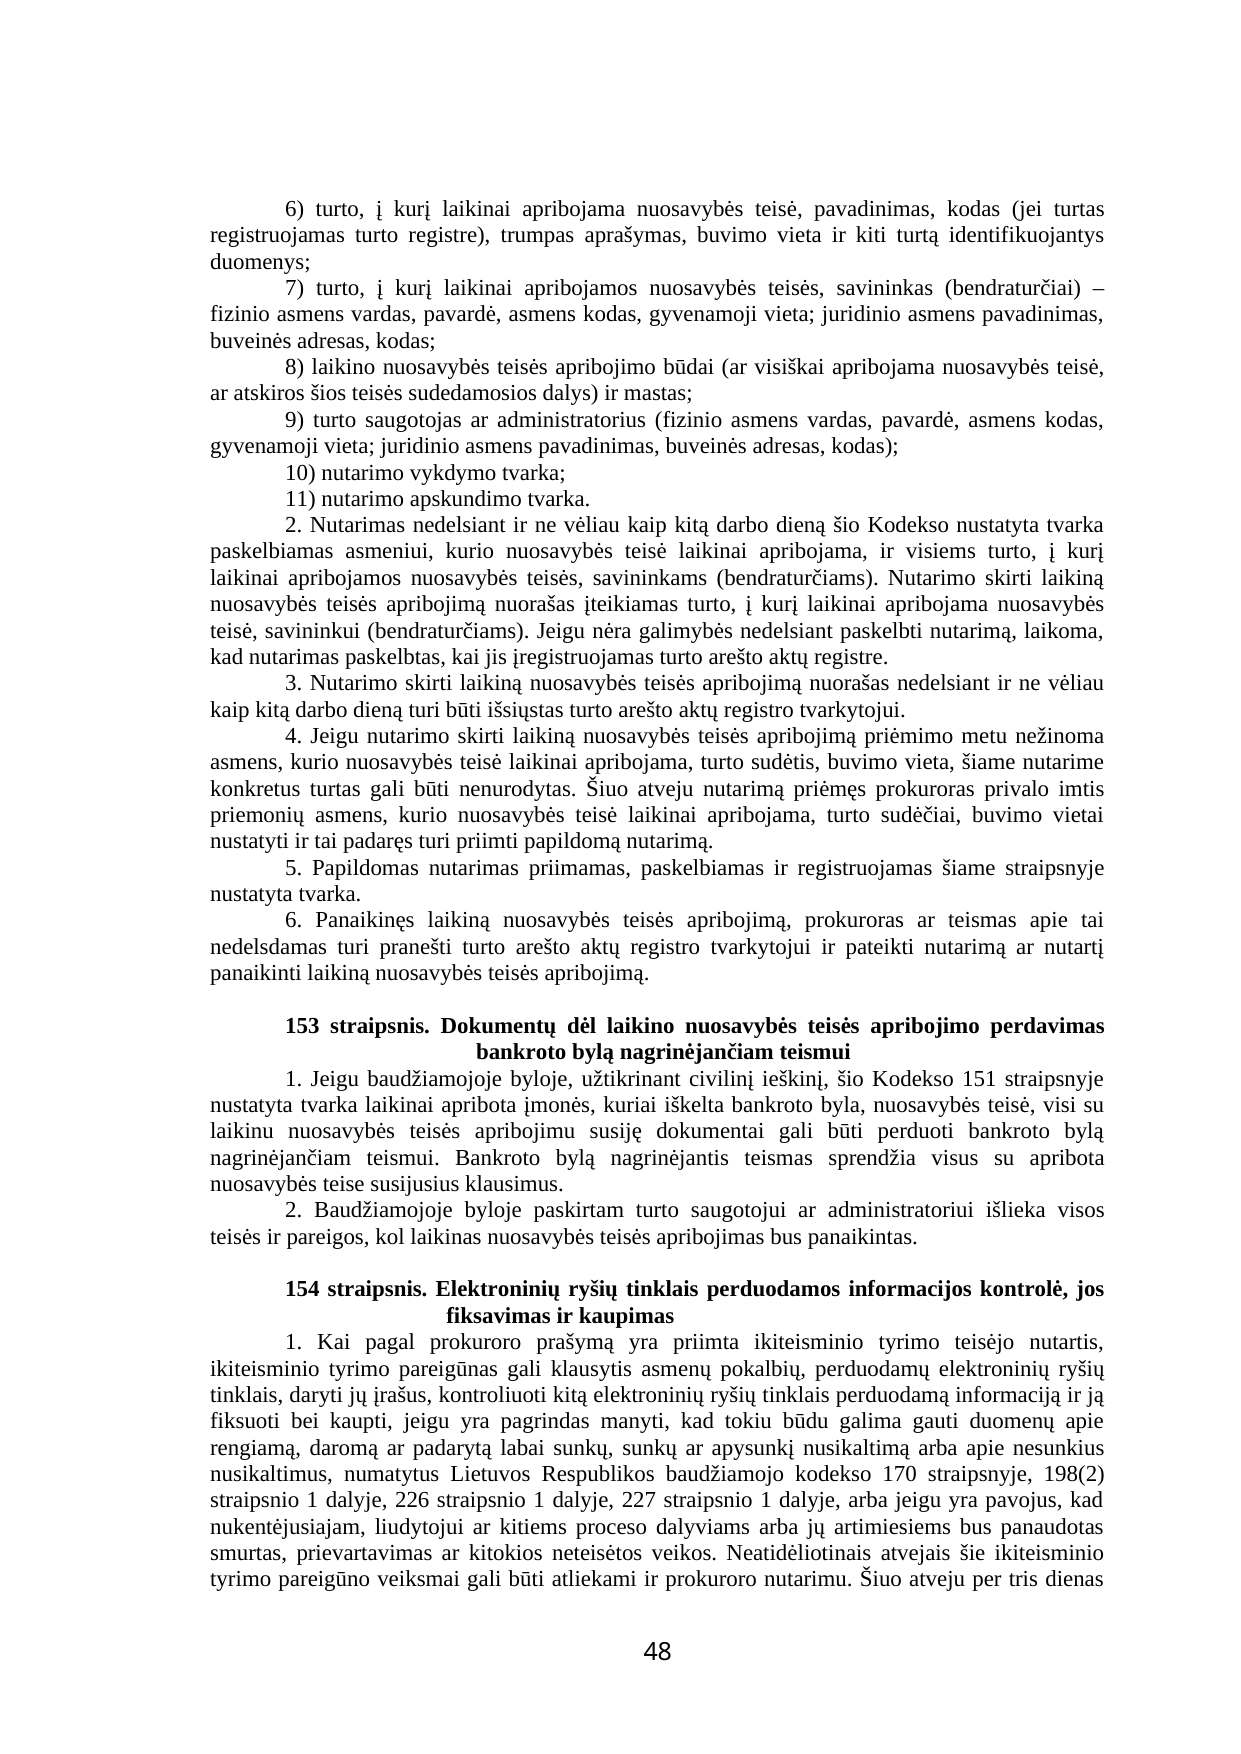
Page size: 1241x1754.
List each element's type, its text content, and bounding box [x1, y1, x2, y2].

text 1. Kai pagal prokuroro prašymą yra priimta ikiteisminio tyrimo teisėjo nutartis, ikiteisminio tyrimo pareigūnas gali klausytis asmenų pokalbių, perduodamų elektroninių ryšių tinklais, daryti jų įrašus, kontroliuoti kitą elektroninių ryšių tinklais perduodamą informaciją ir ją fiksuoti bei kaupti, jeigu yra pagrindas manyti, kad tokiu būdu galima gauti duomenų apie rengiamą, daromą ar padarytą labai sunkų, sunkų ar apysunkį nusikaltimą arba apie nesunkius nusikaltimus, numatytus Lietuvos Respublikos baudžiamojo kodekso 170 straipsnyje, 198(2) straipsnio 1 dalyje, 226 straipsnio 1 dalyje, 227 straipsnio 1 dalyje, arba jeigu yra pavojus, kad nukentėjusiajam, liudytojui ar kitiems proceso dalyviams arba jų artimiesiems bus panaudotas smurtas, prievartavimas ar kitokios neteisėtos veikos. Neatidėliotinais atvejais šie ikiteisminio tyrimo pareigūno veiksmai gali būti atliekami ir prokuroro nutarimu. Šiuo atveju per tris dienas [210, 1328, 1106, 1592]
text 5. Papildomas nutarimas priimamas, paskelbiamas ir registruojamas šiame straipsnyje nustatyta tvarka. [210, 854, 1106, 907]
text 4. Jeigu nutarimo skirti laikiną nuosavybės teisės apribojimą priėmimo metu nežinoma asmens, kurio nuosavybės teisė laikinai apribojama, turto sudėtis, buvimo vieta, šiame nutarime konkretus turtas gali būti nenurodytas. Šiuo atveju nutarimą priėmęs prokuroras privalo imtis priemonių asmens, kurio nuosavybės teisė laikinai apribojama, turto sudėčiai, buvimo vietai nustatyti ir tai padaręs turi priimti papildomą nutarimą. [210, 722, 1106, 854]
text 10) nutarimo vykdymo tvarka; [210, 458, 1106, 485]
text 2. Baudžiamojoje byloje paskirtam turto saugotojui ar administratoriui išlieka visos teisės ir pareigos, kol laikinas nuosavybės teisės apribojimas bus panaikintas. [210, 1196, 1106, 1249]
text 3. Nutarimo skirti laikiną nuosavybės teisės apribojimą nuorašas nedelsiant ir ne vėliau kaip kitą darbo dieną turi būti išsiųstas turto arešto aktų registro tvarkytojui. [210, 669, 1106, 722]
text 6. Panaikinęs laikiną nuosavybės teisės apribojimą, prokuroras ar teismas apie tai nedelsdamas turi pranešti turto arešto aktų registro tvarkytojui ir pateikti nutarimą ar nutartį panaikinti laikiną nuosavybės teisės apribojimą. [210, 907, 1106, 986]
text 2. Nutarimas nedelsiant ir ne vėliau kaip kitą darbo dieną šio Kodekso nustatyta tvarka paskelbiamas asmeniui, kurio nuosavybės teisė laikinai apribojama, ir visiems turto, į kurį laikinai apribojamos nuosavybės teisės, savininkams (bendraturčiams). Nutarimo skirti laikiną nuosavybės teisės apribojimą nuorašas įteikiamas turto, į kurį laikinai apribojama nuosavybės teisė, savininkui (bendraturčiams). Jeigu nėra galimybės nedelsiant paskelbti nutarimą, laikoma, kad nutarimas paskelbtas, kai jis įregistruojamas turto arešto aktų registre. [210, 511, 1106, 669]
text 7) turto, į kurį laikinai apribojamos nuosavybės teisės, savininkas (bendraturčiai) – fizinio asmens vardas, pavardė, asmens kodas, gyvenamoji vieta; juridinio asmens pavadinimas, buveinės adresas, kodas; [210, 274, 1106, 353]
text 9) turto saugotojas ar administratorius (fizinio asmens vardas, pavardė, asmens kodas, gyvenamoji vieta; juridinio asmens pavadinimas, buveinės adresas, kodas); [210, 406, 1106, 458]
text 153 straipsnis. Dokumentų dėl laikino nuosavybės teisės apribojimo perdavimas bankroto bylą nagrinėjančiam teismui [285, 1012, 1106, 1065]
text 11) nutarimo apskundimo tvarka. [210, 485, 1106, 511]
text 8) laikino nuosavybės teisės apribojimo būdai (ar visiškai apribojama nuosavybės teisė, ar atskiros šios teisės sudedamosios dalys) ir mastas; [210, 353, 1106, 406]
text 6) turto, į kurį laikinai apribojama nuosavybės teisė, pavadinimas, kodas (jei turtas registruojamas turto registre), trumpas aprašymas, buvimo vieta ir kiti turtą identifikuojantys duomenys; [210, 195, 1106, 274]
text 154 straipsnis. Elektroninių ryšių tinklais perduodamos informacijos kontrolė, jos fiksavimas ir kaupimas [285, 1276, 1106, 1328]
text 1. Jeigu baudžiamojoje byloje, užtikrinant civilinį ieškinį, šio Kodekso 151 straipsnyje nustatyta tvarka laikinai apribota įmonės, kuriai iškelta bankroto byla, nuosavybės teisė, visi su laikinu nuosavybės teisės apribojimu susiję dokumentai gali būti perduoti bankroto bylą nagrinėjančiam teismui. Bankroto bylą nagrinėjantis teismas sprendžia visus su apribota nuosavybės teise susijusius klausimus. [210, 1065, 1106, 1196]
